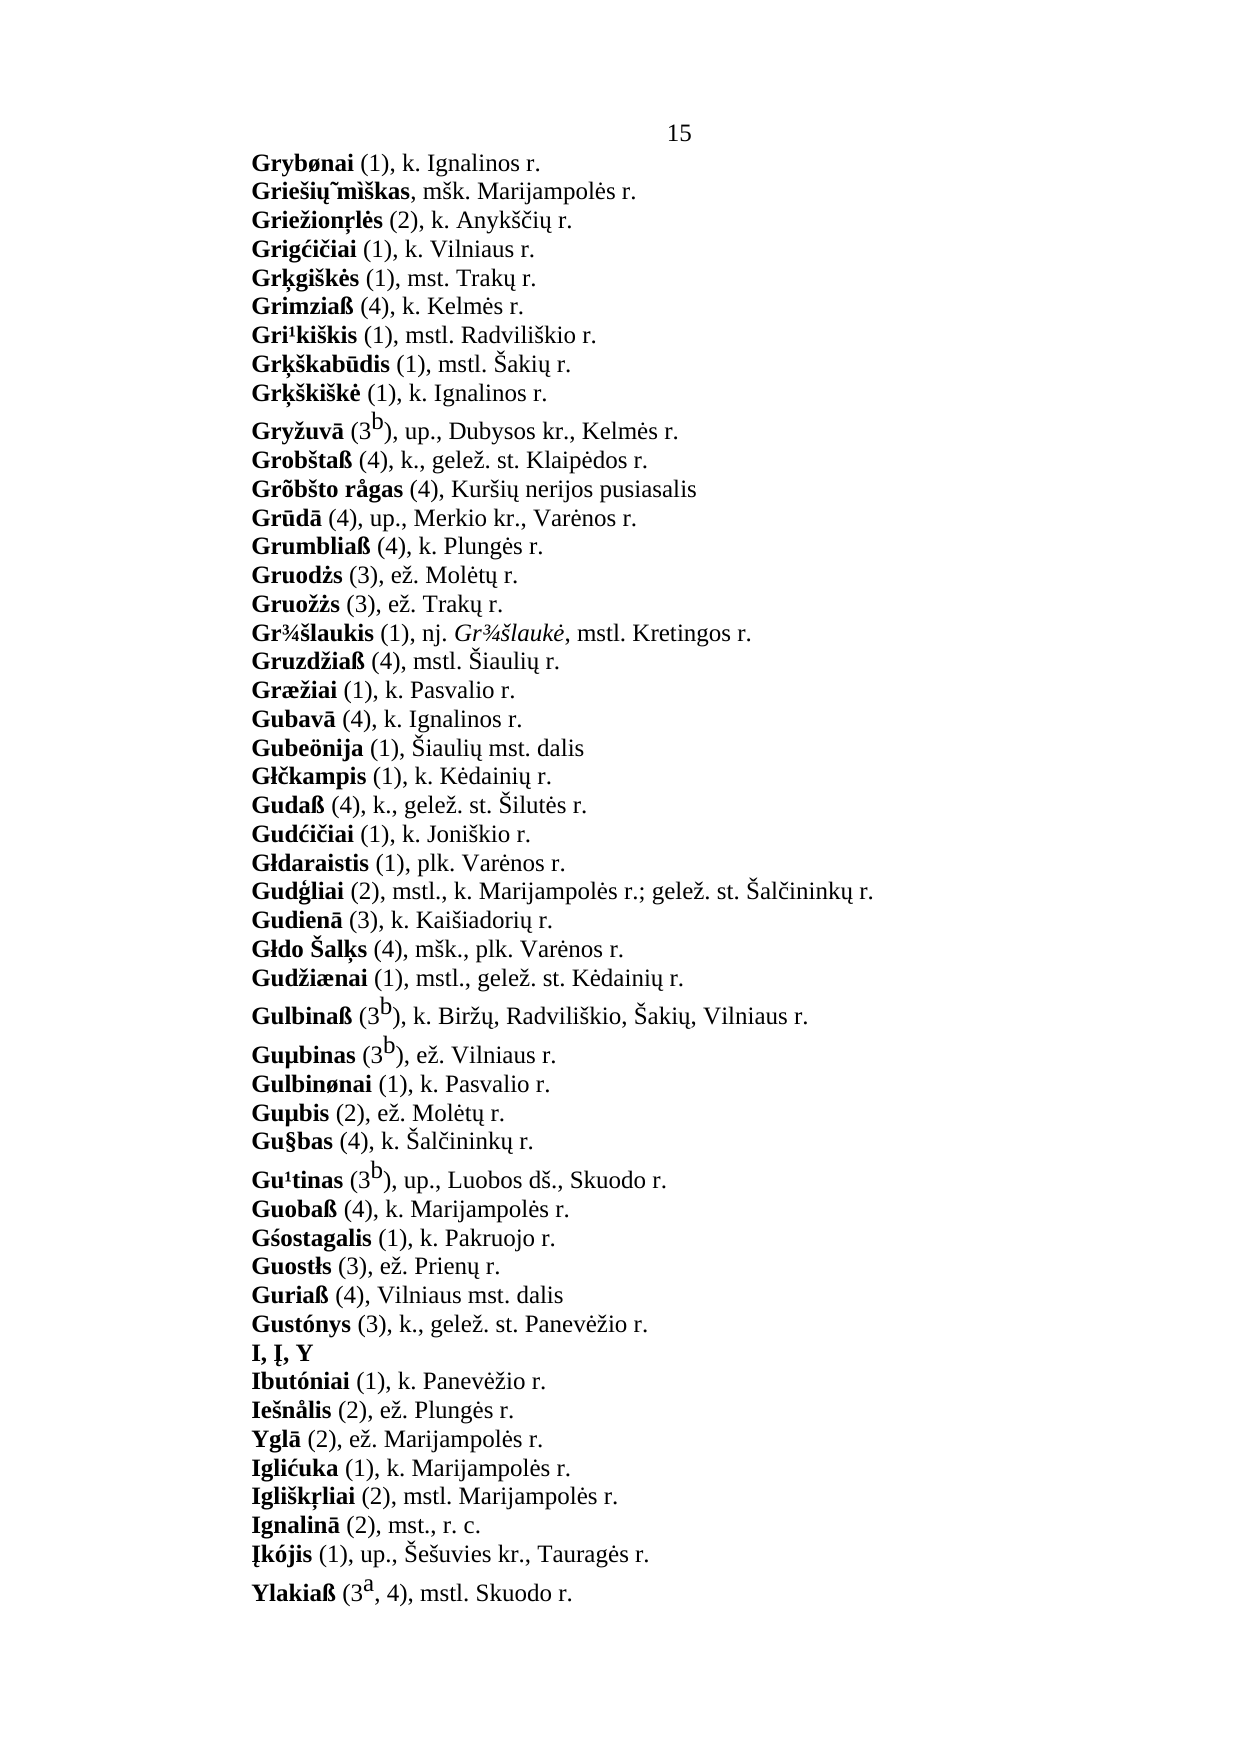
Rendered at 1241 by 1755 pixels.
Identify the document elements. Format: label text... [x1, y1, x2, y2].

text Głdaraistis (1), plk. Varėnos r. [177, 848, 1181, 876]
text Gudžiænai (1), mstl., gelež. st. Kėdainių r. [177, 963, 1181, 991]
text Guriaß (4), Vilniaus mst. dalis [177, 1280, 1181, 1309]
text Guobaß (4), k. Marijampolės r. [177, 1194, 1181, 1223]
text Gudaß (4), k., gelež. st. Šilutės r. [177, 790, 1181, 819]
text Iešnålis (2), ež. Plungės r. [177, 1395, 1181, 1424]
text Ylakiaß (3a, 4), mstl. Skuodo r. [177, 1568, 1181, 1606]
text Gu¹tinas (3b), up., Luobos dš., Skuodo r. [177, 1155, 1181, 1194]
text Grybønai (1), k. Ignalinos r. [177, 148, 1181, 176]
text Grobštaß (4), k., gelež. st. Klaipėdos r. [177, 445, 1181, 474]
text Yglā (2), ež. Marijampolės r. [177, 1424, 1181, 1453]
text Gulbinaß (3b), k. Biržų, Radviliškio, Šakių, Vilniaus r. [177, 991, 1181, 1030]
text Gśostagalis (1), k. Pakruojo r. [177, 1223, 1181, 1251]
text Grõbšto rågas (4), Kuršių nerijos pusiasalis [177, 474, 1181, 503]
text Gryžuvā (3b), up., Dubysos kr., Kelmės r. [177, 406, 1181, 445]
text Guostłs (3), ež. Prienų r. [177, 1251, 1181, 1280]
text Gri¹kiškis (1), mstl. Radviliškio r. [177, 320, 1181, 349]
text Guµbis (2), ež. Molėtų r. [177, 1098, 1181, 1126]
text Grimziaß (4), k. Kelmės r. [177, 291, 1181, 320]
text Gulbinønai (1), k. Pasvalio r. [177, 1069, 1181, 1098]
text Iglićuka (1), k. Marijampolės r. [177, 1453, 1181, 1481]
text Głčkampis (1), k. Kėdainių r. [177, 761, 1181, 790]
text Græžiai (1), k. Pasvalio r. [177, 675, 1181, 704]
text Gubeönija (1), Šiaulių mst. dalis [177, 733, 1181, 761]
text Grumbliaß (4), k. Plungės r. [177, 531, 1181, 560]
text Gudģliai (2), mstl., k. Marijampolės r.; gelež. st. Šalčininkų r. [177, 876, 1181, 905]
text Gudćičiai (1), k. Joniškio r. [177, 819, 1181, 848]
text Igliškŗliai (2), mstl. Marijampolės r. [177, 1481, 1181, 1510]
text Gr¾šlaukis (1), nj. Gr¾šlaukė, mstl. Kretingos r. [177, 618, 1181, 646]
text Gudienā (3), k. Kaišiadorių r. [177, 905, 1181, 934]
text Įkójis (1), up., Šešuvies kr., Tauragės r. [177, 1539, 1181, 1568]
text Grķškabūdis (1), mstl. Šakių r. [177, 349, 1181, 378]
text Grķgiškės (1), mst. Trakų r. [177, 263, 1181, 291]
text Gruožżs (3), ež. Trakų r. [177, 589, 1181, 618]
text Grigćičiai (1), k. Vilniaus r. [177, 234, 1181, 263]
text Guµbinas (3b), ež. Vilniaus r. [177, 1030, 1181, 1069]
text Ignalinā (2), mst., r. c. [177, 1510, 1181, 1539]
text Gustónys (3), k., gelež. st. Panevėžio r. [177, 1309, 1181, 1338]
text Grķškiškė (1), k. Ignalinos r. [177, 378, 1181, 406]
text Gruzdžiaß (4), mstl. Šiaulių r. [177, 646, 1181, 675]
text Gubavā (4), k. Ignalinos r. [177, 704, 1181, 733]
text Gruodżs (3), ež. Molėtų r. [177, 560, 1181, 589]
text Gu§bas (4), k. Šalčininkų r. [177, 1126, 1181, 1155]
text I, Į, Y [177, 1338, 1181, 1366]
text Griešių̃ mìškas, mšk. Marijampolės r. [177, 176, 1181, 205]
text Ibutóniai (1), k. Panevėžio r. [177, 1366, 1181, 1395]
text Głdo Šalķs (4), mšk., plk. Varėnos r. [177, 934, 1181, 963]
text Grūdā (4), up., Merkio kr., Varėnos r. [177, 503, 1181, 531]
text Griežionŗlės (2), k. Anykščių r. [177, 205, 1181, 234]
